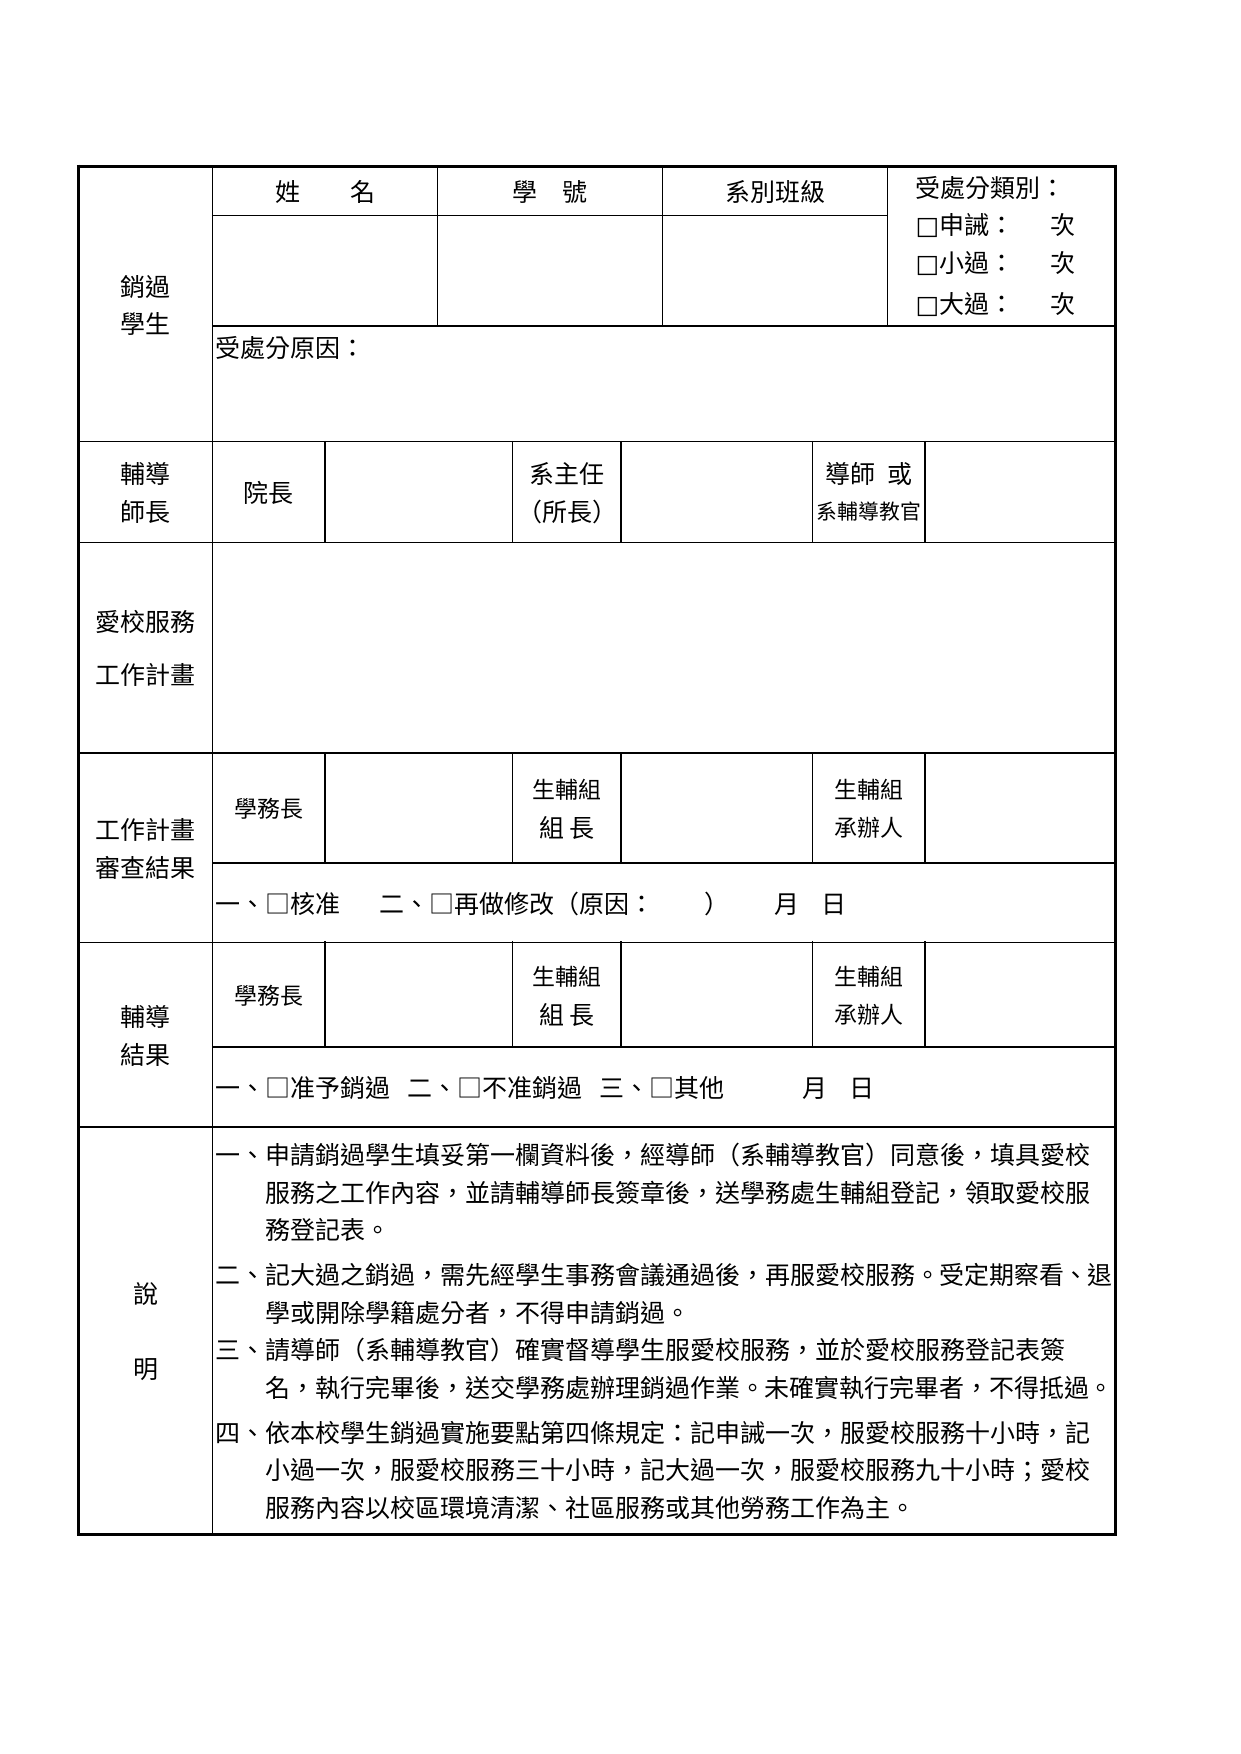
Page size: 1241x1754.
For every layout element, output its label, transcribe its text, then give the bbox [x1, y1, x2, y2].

table_cell 申請銷過學生填妥第一欄資料後，經導師（系輔導教官）同意後，填具愛校服務之工作內容，並請輔導師長簽章後，送學務處生輔組登記，領取愛校服務登記表。 記大過之銷過，需先經學生事務會議通過後，再服愛校服務。受定期察看、退學或開除學籍處分者，不得申請銷過。 請導師（系輔導教官）確實督導學生服愛校服務，並於愛校服務登記表簽名，執行完畢後，送交學務處辦理銷過作業。未確實執行完畢者，不得抵過。 依本校學生銷過實施要點第四條規定：記申誡一次，服愛校服務十小時，記小過一次，服愛校服務三十小時，記大過一次，服愛校服務九十小時；愛校服務內容以校區環境清潔、社區服務或其他勞務工作為主。 [213, 1128, 1114, 1533]
table_cell [663, 216, 887, 325]
table_cell 輔導 師長 [80, 442, 212, 541]
table_cell [622, 442, 812, 541]
table_cell [213, 216, 437, 325]
table_cell 生輔組 組 長 [513, 943, 620, 1046]
table_cell [326, 754, 512, 862]
table_cell 系主任 （所長） [513, 442, 620, 541]
table_cell 一、□准予銷過 二、□不准銷過 三、□其他 月 日 [213, 1048, 1114, 1126]
table_cell [622, 943, 812, 1046]
table_cell [926, 442, 1114, 541]
table_cell 院長 [213, 442, 324, 541]
table_cell 學務長 [213, 754, 324, 862]
table_cell 一、□核准 二、□再做修改（原因： ） 月 日 [213, 864, 1114, 941]
table_cell [926, 754, 1114, 862]
table_cell [438, 216, 662, 325]
table_cell 生輔組 承辦人 [813, 943, 924, 1046]
table_header 受處分類別： □申誡： 次 □小過： 次 □大過： 次 [888, 168, 1114, 325]
table_cell [213, 543, 1114, 752]
table_cell [326, 943, 512, 1046]
table_cell [326, 442, 512, 541]
table_header 學 號 [438, 168, 662, 214]
table_cell 生輔組 承辦人 [813, 754, 924, 862]
table_cell 導師 或 系輔導教官 [813, 442, 924, 541]
table_cell 說 明 [80, 1128, 212, 1533]
table_header 系別班級 [663, 168, 887, 214]
table_cell [622, 754, 812, 862]
table_cell 生輔組 組 長 [513, 754, 620, 862]
table_cell 輔導 結果 [80, 943, 212, 1126]
table_cell 學務長 [213, 943, 324, 1046]
table_cell [926, 943, 1114, 1046]
table_cell 愛校服務 工作計畫 [80, 543, 212, 752]
table_cell 受處分原因： [213, 327, 1114, 441]
table_cell 工作計畫 審查結果 [80, 754, 212, 941]
table_header 姓 名 [213, 168, 437, 214]
table_header 銷過 學生 [80, 168, 212, 441]
